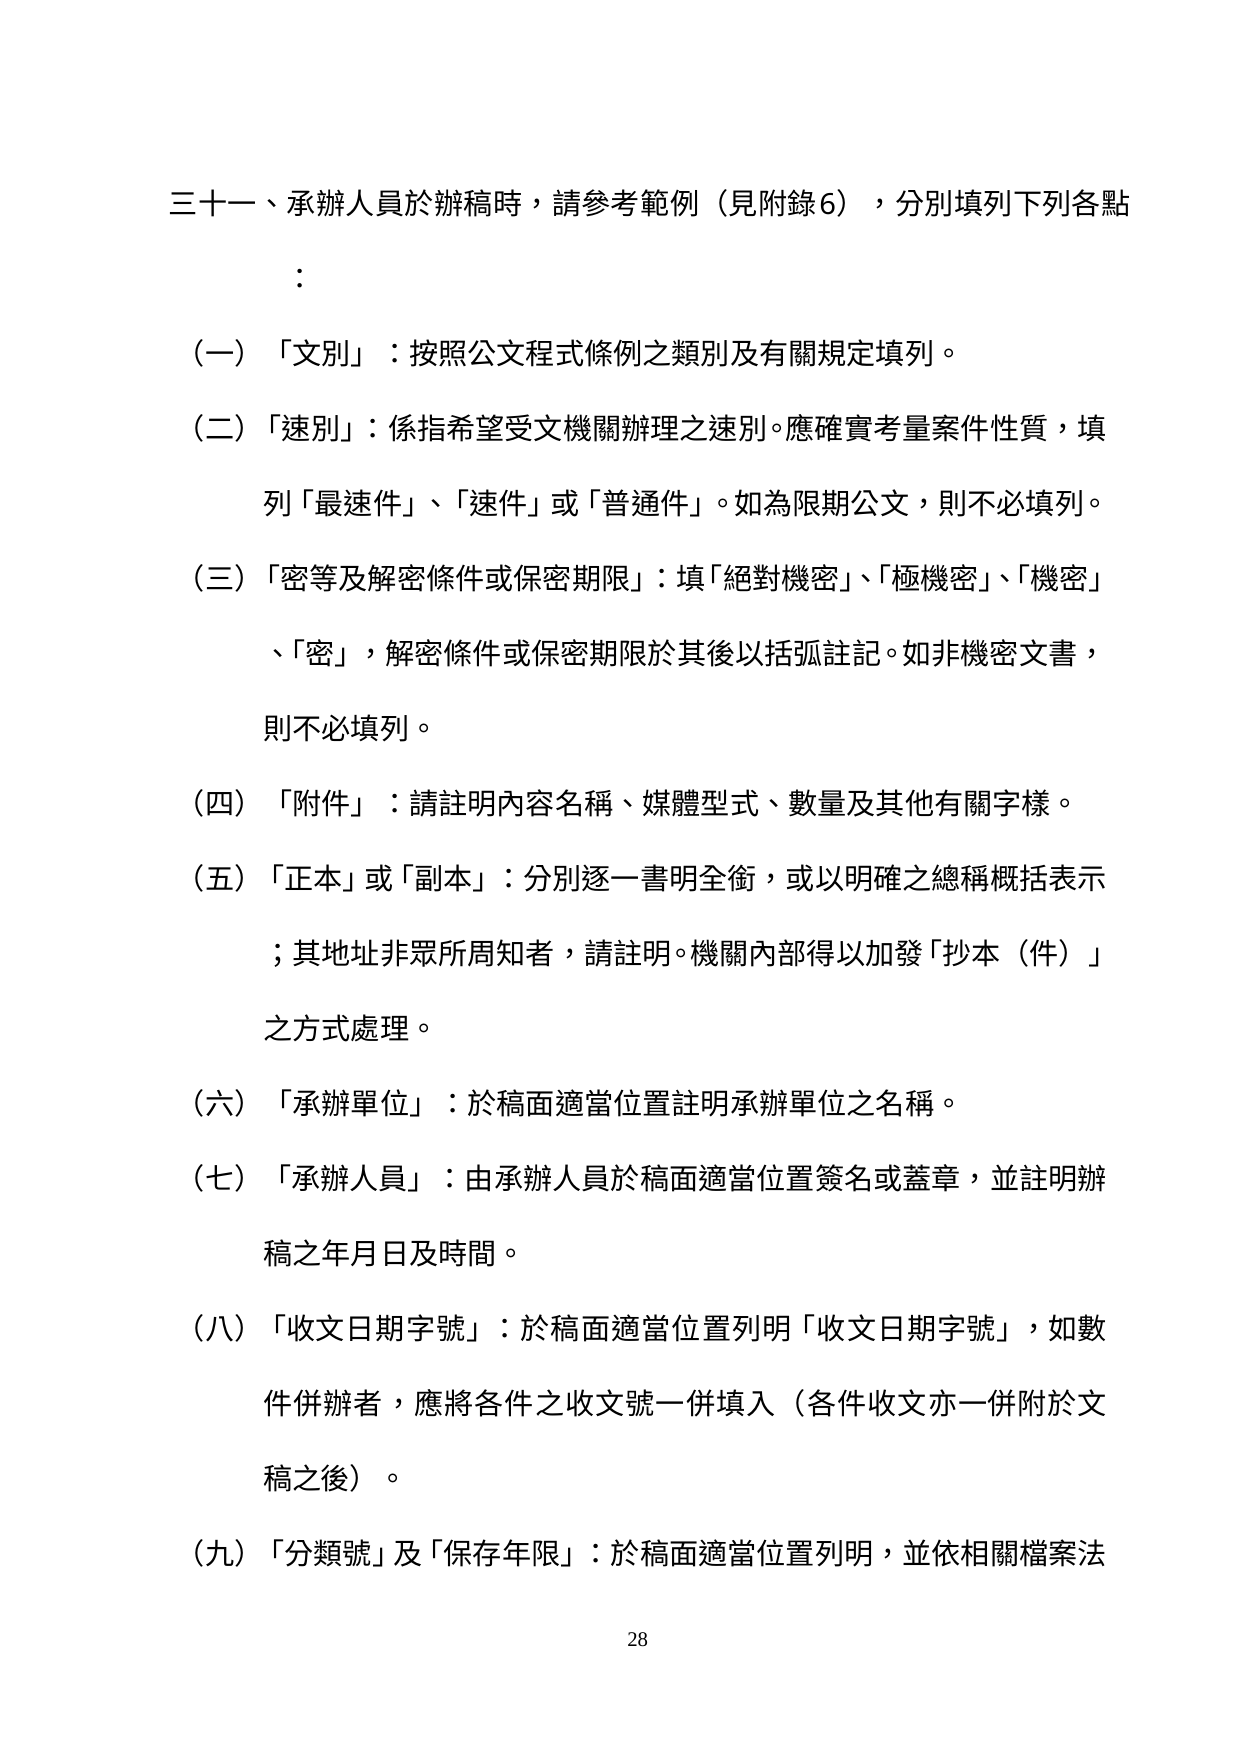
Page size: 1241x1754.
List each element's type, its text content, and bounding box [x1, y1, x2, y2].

text （七）「承辦人員」：由承辦人員於稿面適當位置簽名或蓋章，並註明辦稿之年月日及時間。 [176, 1139, 1106, 1289]
text （一）「文別」：按照公文程式條例之類別及有關規定填列。 [176, 314, 1106, 389]
text （三）「密等及解密條件或保密期限」：填「絕對機密」、「極機密」、「機密」、「密」，解密條件或保密期限於其後以括弧註記。如非機密文書，則不必填列。 [176, 539, 1106, 764]
text （四）「附件」：請註明內容名稱、媒體型式、數量及其他有關字樣。 [176, 764, 1106, 839]
text （八）「收文日期字號」：於稿面適當位置列明「收文日期字號」，如數件併辦者，應將各件之收文號一併填入（各件收文亦一併附於文稿之後）。 [176, 1289, 1106, 1514]
text （五）「正本」或「副本」：分別逐一書明全銜，或以明確之總稱概括表示；其地址非眾所周知者，請註明。機關內部得以加發「抄本（件）」之方式處理。 [176, 839, 1106, 1064]
text 三十一、承辦人員於辦稿時，請參考範例（見附錄6），分別填列下列各點： [169, 164, 1131, 314]
text （六）「承辦單位」：於稿面適當位置註明承辦單位之名稱。 [176, 1064, 1106, 1139]
text （九）「分類號」及「保存年限」：於稿面適當位置列明，並依相關檔案法 [176, 1514, 1106, 1589]
text （二）「速別」：係指希望受文機關辦理之速別。應確實考量案件性質，填列「最速件」、「速件」或「普通件」。如為限期公文，則不必填列。 [176, 389, 1106, 539]
